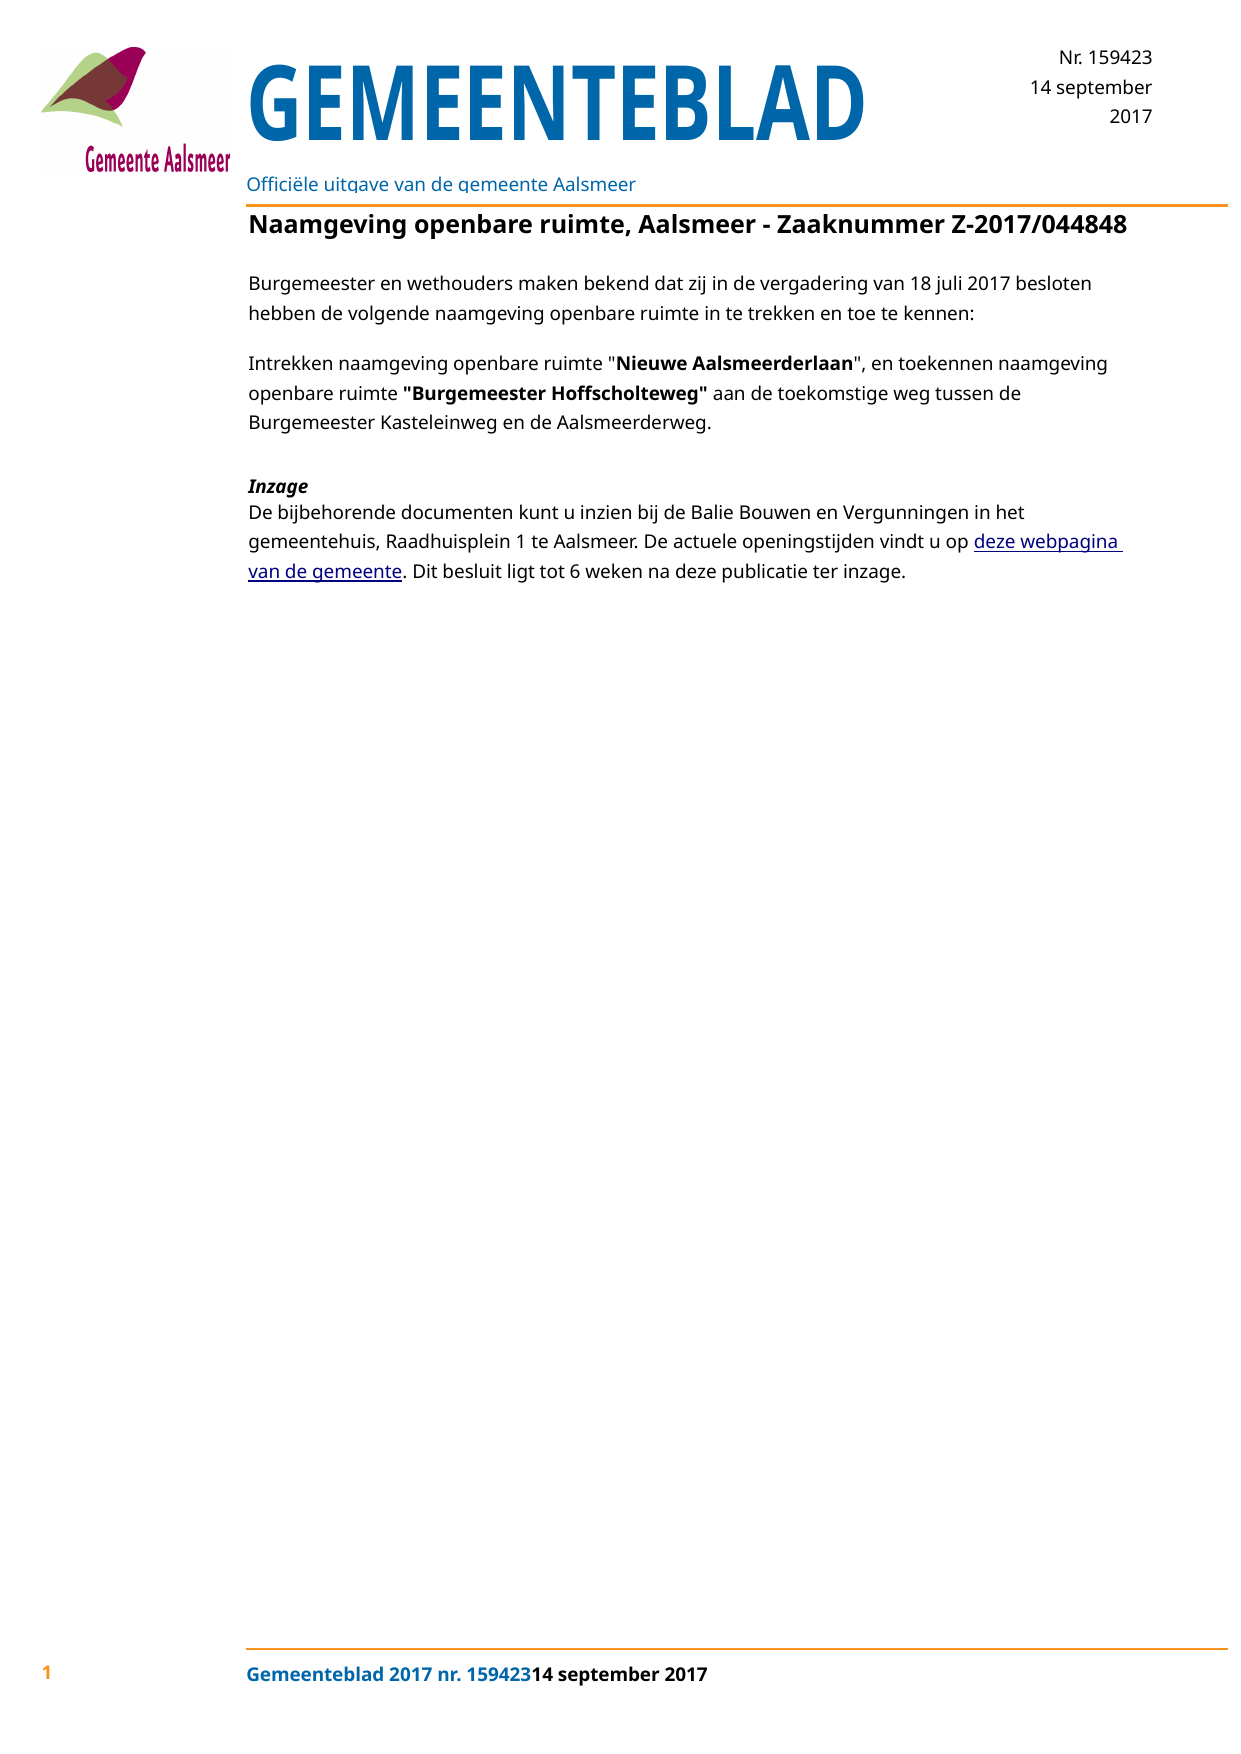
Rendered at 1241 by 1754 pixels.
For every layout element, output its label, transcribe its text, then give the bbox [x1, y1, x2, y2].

text Inzage [248, 473, 1152, 499]
text Burgemeester en wethouders maken bekend dat zij in de vergadering van 18 juli 2017 besloten hebben de volgende naamgeving openbare ruimte in te trekken en toe te kennen: [248, 270, 1152, 326]
text De bijbehorende documenten kunt u inzien bij de Balie Bouwen en Vergunningen in het gemeentehuis, Raadhuisplein 1 te Aalsmeer. De actuele openingstijden vindt u op deze webpagina van de gemeente. Dit besluit ligt tot 6 weken na deze publicatie ter inzage. [248, 499, 1152, 584]
text Naamgeving openbare ruimte, Aalsmeer - Zaaknummer Z-2017/044848 [248, 207, 1152, 241]
text Intrekken naamgeving openbare ruimte "Nieuwe Aalsmeerderlaan", en toekennen naamgeving openbare ruimte "Burgemeester Hoffscholteweg" aan de toekomstige weg tussen de Burgemeester Kasteleinweg en de Aalsmeerderweg. [248, 350, 1152, 435]
picture [41, 47, 231, 172]
